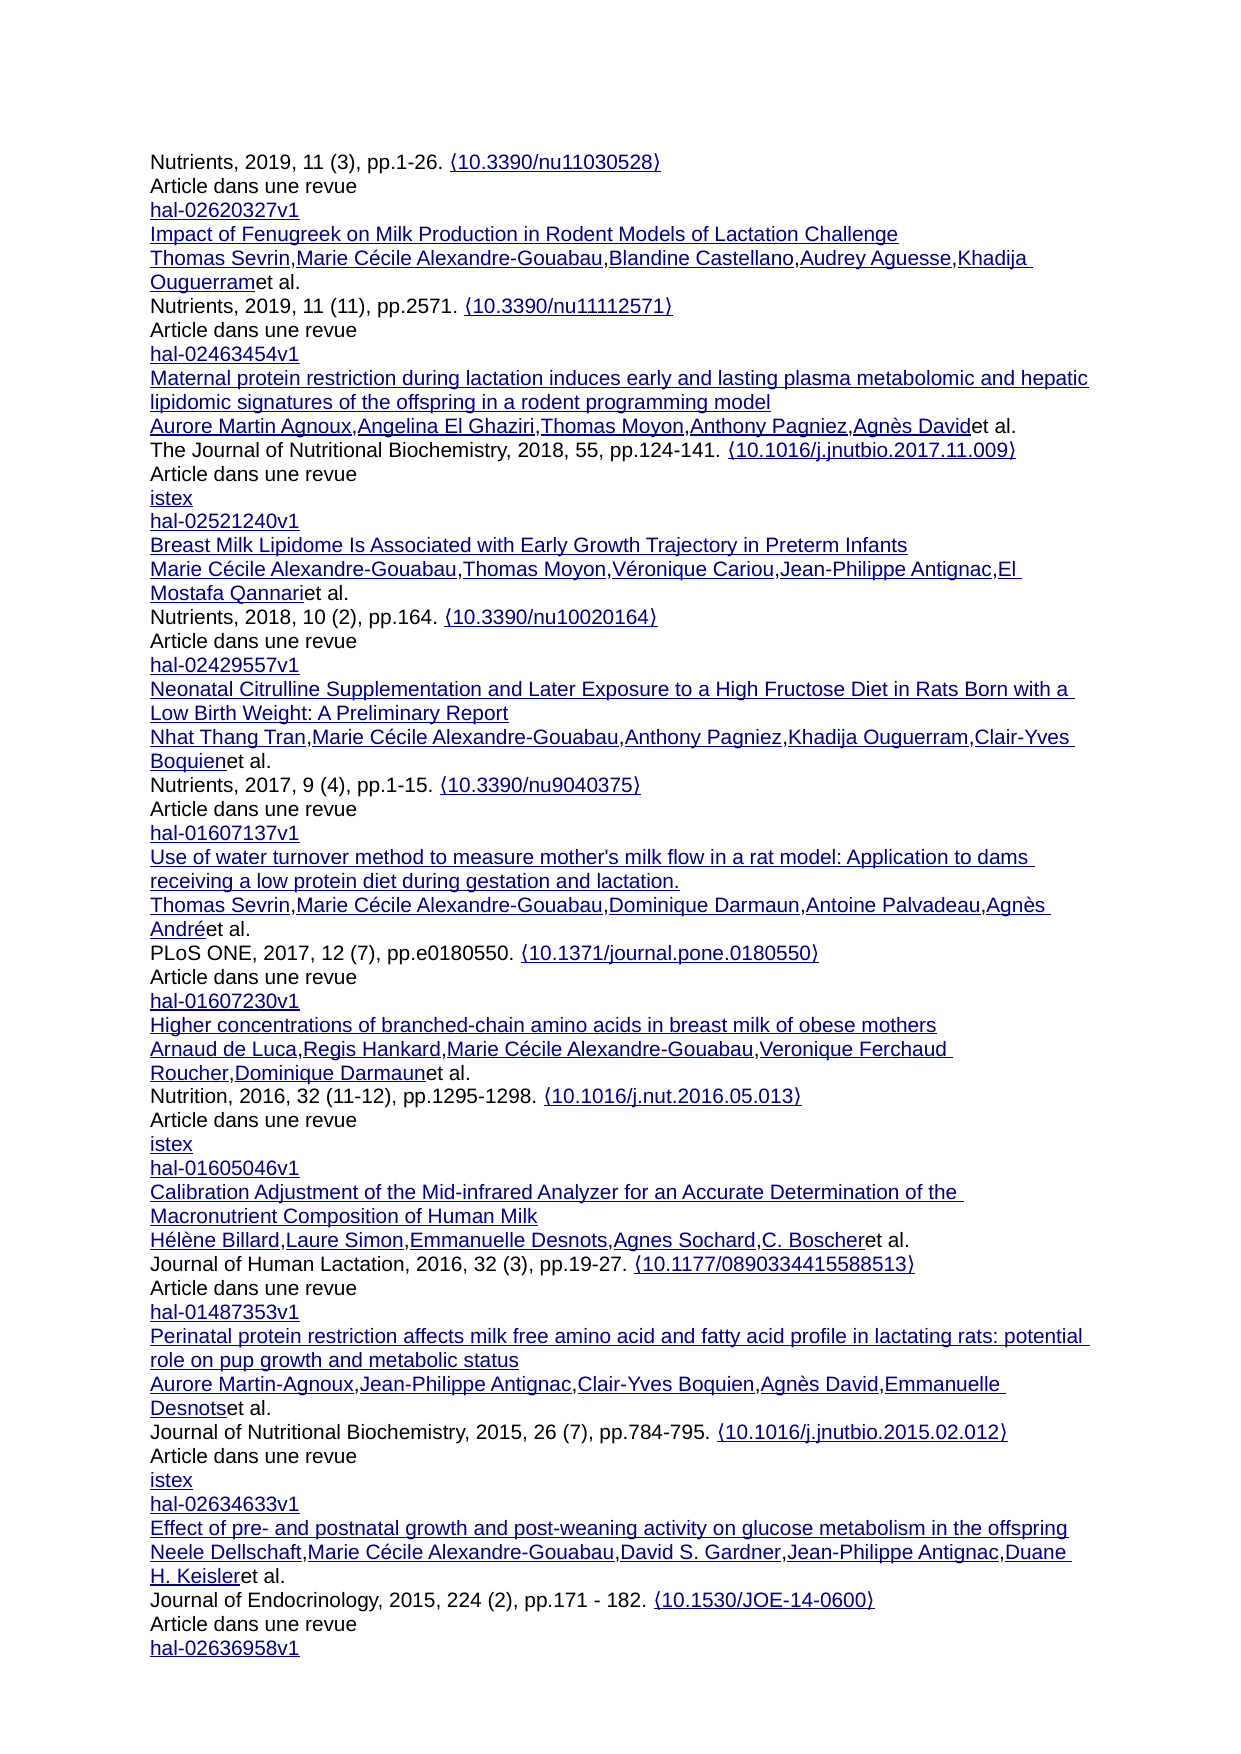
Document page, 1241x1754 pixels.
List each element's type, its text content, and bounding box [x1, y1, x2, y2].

table_cell Impact of Fenugreek on Milk Production in Rodent Models of Lactation Challenge Thomas Sevrin,Marie Cécile Alexandre-Gouabau,Blandine Castellano,Audrey Aguesse,Khadija Ouguerramet al. Nutrients, 2019, 11 (11), pp.2571. ⟨10.3390/nu11112571⟩ Article dans une revue hal-02463454v1 [150, 222, 1090, 366]
table_cell Higher concentrations of branched-chain amino acids in breast milk of obese mothers Arnaud de Luca,Regis Hankard,Marie Cécile Alexandre-Gouabau,Veronique Ferchaud Roucher,Dominique Darmaunet al. Nutrition, 2016, 32 (11-12), pp.1295-1298. ⟨10.1016/j.nut.2016.05.013⟩ Article dans une revue istex hal-01605046v1 [150, 1013, 1090, 1180]
table_cell Calibration Adjustment of the Mid-infrared Analyzer for an Accurate Determination of the Macronutrient Composition of Human Milk Hélène Billard,Laure Simon,Emmanuelle Desnots,Agnes Sochard,C. Boscheret al. Journal of Human Lactation, 2016, 32 (3), pp.19-27. ⟨10.1177/0890334415588513⟩ Article dans une revue hal-01487353v1 [150, 1180, 1090, 1324]
table_cell Nutrients, 2019, 11 (3), pp.1-26. ⟨10.3390/nu11030528⟩ Article dans une revue hal-02620327v1 [150, 150, 1090, 222]
table_cell Perinatal protein restriction affects milk free amino acid and fatty acid profile in lactating rats: potential [150, 1324, 1090, 1345]
table_cell Neonatal Citrulline Supplementation and Later Exposure to a High Fructose Diet in Rats Born with a Low Birth Weight: A Preliminary Report Nhat Thang Tran,Marie Cécile Alexandre-Gouabau,Anthony Pagniez,Khadija Ouguerram,Clair-Yves Boquienet al. Nutrients, 2017, 9 (4), pp.1-15. ⟨10.3390/nu9040375⟩ Article dans une revue hal-01607137v1 [150, 677, 1090, 845]
table_cell Breast Milk Lipidome Is Associated with Early Growth Trajectory in Preterm Infants Marie Cécile Alexandre-Gouabau,Thomas Moyon,Véronique Cariou,Jean-Philippe Antignac,El Mostafa Qannariet al. Nutrients, 2018, 10 (2), pp.164. ⟨10.3390/nu10020164⟩ Article dans une revue hal-02429557v1 [150, 533, 1090, 677]
table_cell Effect of pre- and postnatal growth and post-weaning activity on glucose metabolism in the offspring Neele Dellschaft,Marie Cécile Alexandre-Gouabau,David S. Gardner,Jean-Philippe Antignac,Duane H. Keisleret al. Journal of Endocrinology, 2015, 224 (2), pp.171 - 182. ⟨10.1530/JOE-14-0600⟩ Article dans une revue hal-02636958v1 [150, 1516, 1090, 1659]
table_cell Maternal protein restriction during lactation induces early and lasting plasma metabolomic and hepatic lipidomic signatures of the offspring in a rodent programming model Aurore Martin Agnoux,Angelina El Ghaziri,Thomas Moyon,Anthony Pagniez,Agnès Davidet al. The Journal of Nutritional Biochemistry, 2018, 55, pp.124-141. ⟨10.1016/j.jnutbio.2017.11.009⟩ Article dans une revue istex hal-02521240v1 [150, 366, 1090, 533]
table_cell role on pup growth and metabolic status Aurore Martin-Agnoux,Jean-Philippe Antignac,Clair-Yves Boquien,Agnès David,Emmanuelle Desnotset al. Journal of Nutritional Biochemistry, 2015, 26 (7), pp.784-795. ⟨10.1016/j.jnutbio.2015.02.012⟩ Article dans une revue istex hal-02634633v1 [150, 1346, 1090, 1516]
table_cell Use of water turnover method to measure mother's milk flow in a rat model: Application to dams receiving a low protein diet during gestation and lactation. Thomas Sevrin,Marie Cécile Alexandre-Gouabau,Dominique Darmaun,Antoine Palvadeau,Agnès Andréet al. PLoS ONE, 2017, 12 (7), pp.e0180550. ⟨10.1371/journal.pone.0180550⟩ Article dans une revue hal-01607230v1 [150, 845, 1090, 1012]
